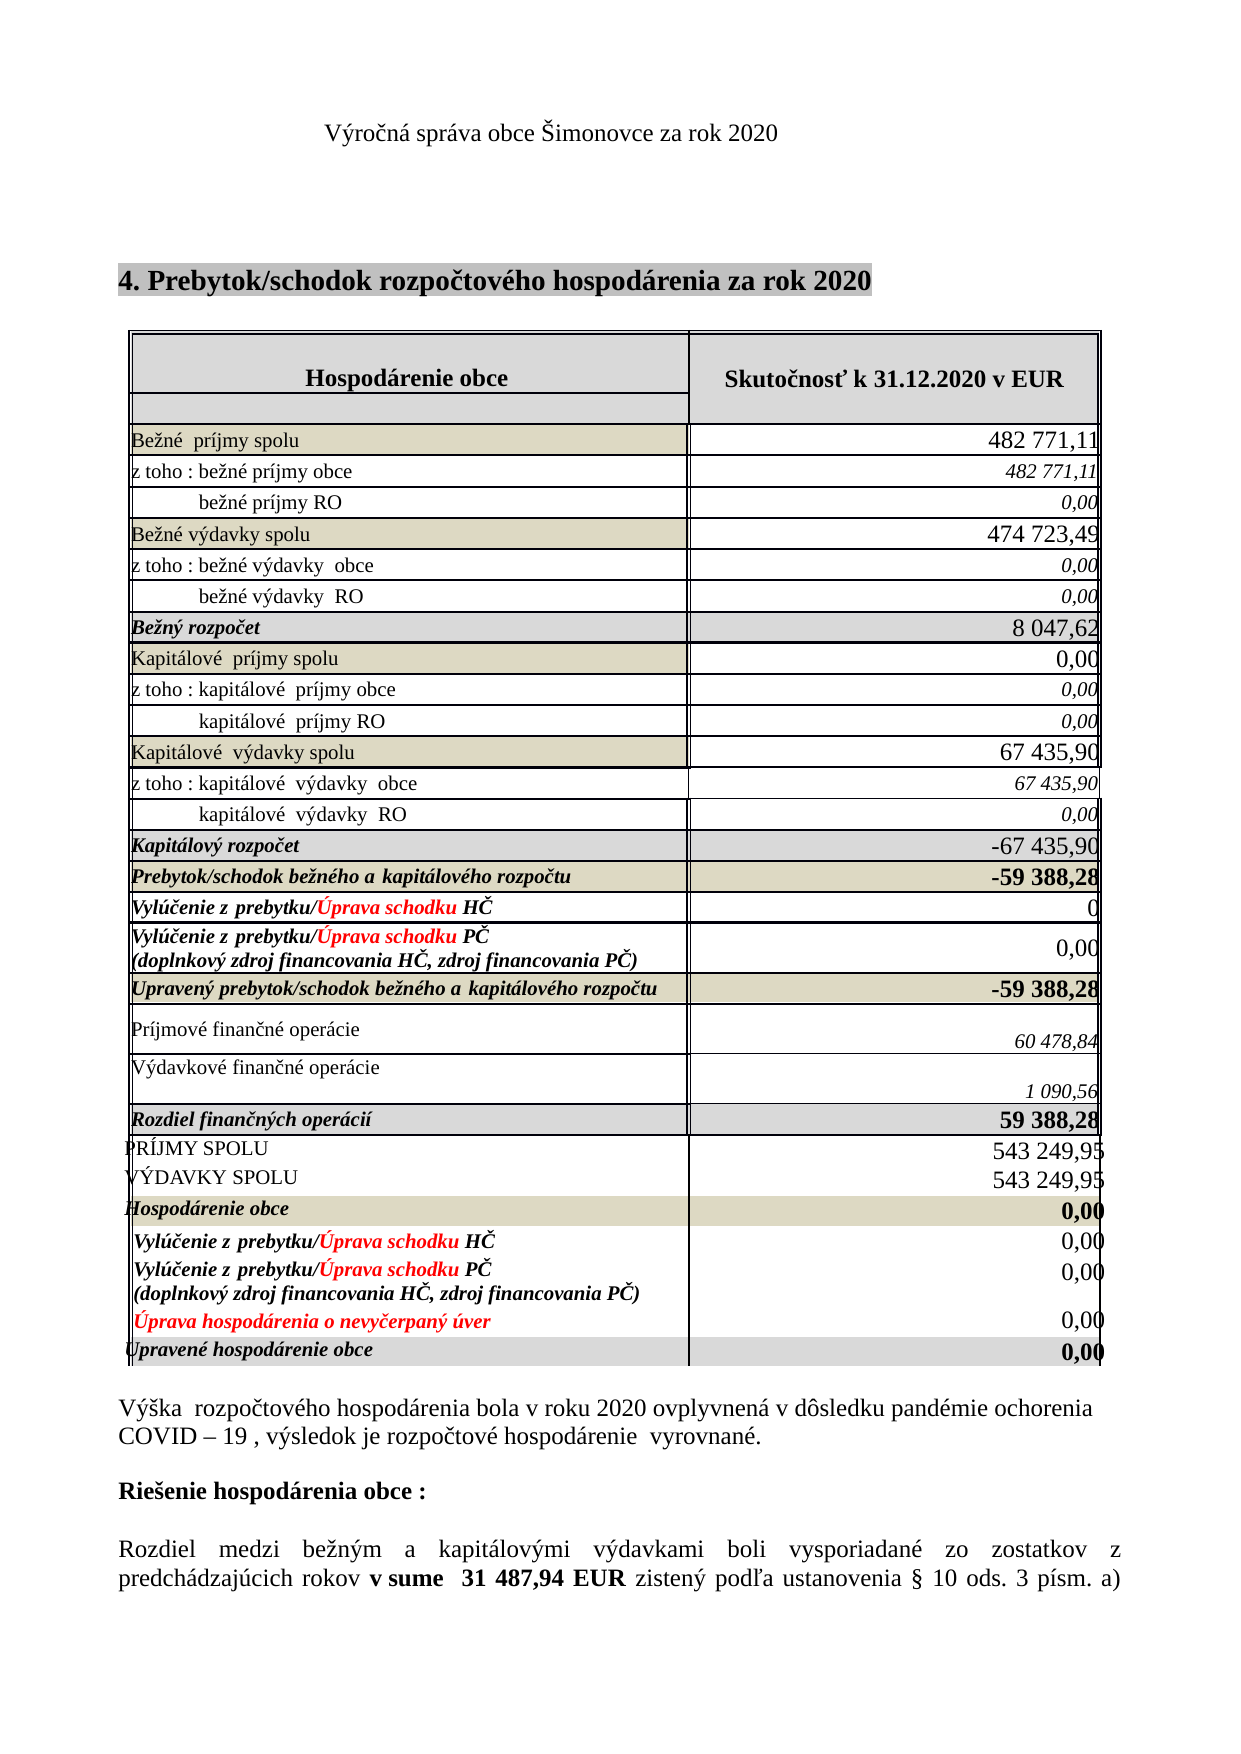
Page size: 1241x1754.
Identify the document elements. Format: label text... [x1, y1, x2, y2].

table_cell VÝDAVKY SPOLU [133, 1165, 688, 1196]
table_cell -59 388,28 [691, 974, 1097, 1002]
table_cell 60 478,84 [691, 1005, 1097, 1053]
table_cell 0,00 [691, 924, 1097, 972]
table_cell 0,00 [691, 550, 1097, 579]
table_cell 0,00 [690, 1337, 1099, 1366]
table_cell Vylúčenie z prebytku/Úprava schodku HČ [133, 1226, 688, 1257]
table_cell Prebytok/schodok bežného a kapitálového rozpočtu [133, 862, 686, 891]
table_cell bežné výdavky RO [133, 581, 686, 611]
table_cell Bežný rozpočet [133, 613, 686, 641]
table_cell 482 771,11 [691, 456, 1097, 486]
table_cell Vylúčenie z prebytku/Úprava schodku PČ (doplnkový zdroj financovania HČ, zdroj financovania PČ) [133, 1257, 688, 1305]
table_cell Rozdiel finančných operácií [133, 1105, 686, 1134]
table_cell 0,00 [690, 1305, 1099, 1337]
table_cell [133, 394, 688, 423]
table_cell -67 435,90 [691, 831, 1097, 860]
table_cell 543 249,95 [690, 1136, 1099, 1165]
text Riešenie hospodárenia obce : [118, 1476, 1122, 1505]
table_cell 0,00 [691, 644, 1097, 673]
table_cell 0,00 [691, 488, 1097, 517]
table_cell 67 435,90 [689, 768, 1099, 798]
table_cell Úprava hospodárenia o nevyčerpaný úver [133, 1305, 688, 1337]
table_cell Výdavkové finančné operácie [133, 1055, 686, 1103]
table_cell bežné príjmy RO [133, 488, 686, 517]
table_cell Bežné príjmy spolu [133, 425, 686, 454]
table_cell kapitálové výdavky RO [133, 800, 686, 829]
table_cell Upravený prebytok/schodok bežného a kapitálového rozpočtu [133, 974, 686, 1002]
table_cell Hospodárenie obce [133, 1196, 688, 1226]
table_cell 8 047,62 [691, 613, 1097, 641]
table_cell Vylúčenie z prebytku/Úprava schodku HČ [133, 893, 686, 921]
table_cell 67 435,90 [691, 737, 1097, 766]
table_cell Príjmové finančné operácie [133, 1005, 686, 1053]
table_cell 1 090,56 [691, 1054, 1097, 1103]
text Rozdiel medzi bežným a kapitálovými výdavkami boli vysporiadané zo zostatkov z predchádzajúcich rokov v sume 31 487,94 EUR zistený podľa ustanovenia § 10 ods. 3 písm. a) [118, 1534, 1122, 1591]
table_cell 482 771,11 [691, 425, 1097, 454]
table_cell kapitálové príjmy RO [133, 706, 686, 735]
table_cell 0 [691, 893, 1097, 921]
table_cell 59 388,28 [691, 1104, 1097, 1134]
table_cell 0,00 [691, 799, 1097, 829]
table_cell 543 249,95 [690, 1165, 1099, 1196]
table_header Skutočnosť k 31.12.2020 v EUR [690, 335, 1097, 423]
table_cell 0,00 [690, 1226, 1099, 1257]
table_cell Kapitálový rozpočet [133, 831, 686, 860]
table_cell Bežné výdavky spolu [133, 519, 686, 548]
table_cell z toho : kapitálové príjmy obce [133, 675, 686, 704]
table_cell Príjmy spolu [133, 1136, 688, 1165]
table_cell Kapitálové príjmy spolu [133, 644, 686, 673]
table_cell 0,00 [690, 1196, 1099, 1226]
table_cell z toho : bežné príjmy obce [133, 456, 686, 486]
table_cell 0,00 [691, 675, 1097, 704]
table_cell Kapitálové výdavky spolu [133, 737, 686, 766]
table_cell Upravené hospodárenie obce [133, 1337, 688, 1366]
text Výška rozpočtového hospodárenia bola v roku 2020 ovplyvnená v dôsledku pandémie ochorenia COVID – 19 , výsledok je rozpočtové hospodárenie vyrovnané. [118, 1393, 1122, 1450]
table_header Hospodárenie obce [133, 335, 688, 392]
table_cell 0,00 [691, 706, 1097, 735]
table_cell -59 388,28 [691, 862, 1097, 891]
table_cell 0,00 [690, 1257, 1099, 1305]
table_cell z toho : kapitálové výdavky obce [133, 769, 688, 798]
table_cell 474 723,49 [691, 519, 1097, 548]
table_cell Vylúčenie z prebytku/Úprava schodku PČ (doplnkový zdroj financovania HČ, zdroj financovania PČ) [133, 924, 686, 972]
table_cell 0,00 [691, 581, 1097, 611]
text 4. Prebytok/schodok rozpočtového hospodárenia za rok 2020 [118, 263, 1122, 296]
table_cell z toho : bežné výdavky obce [133, 550, 686, 579]
